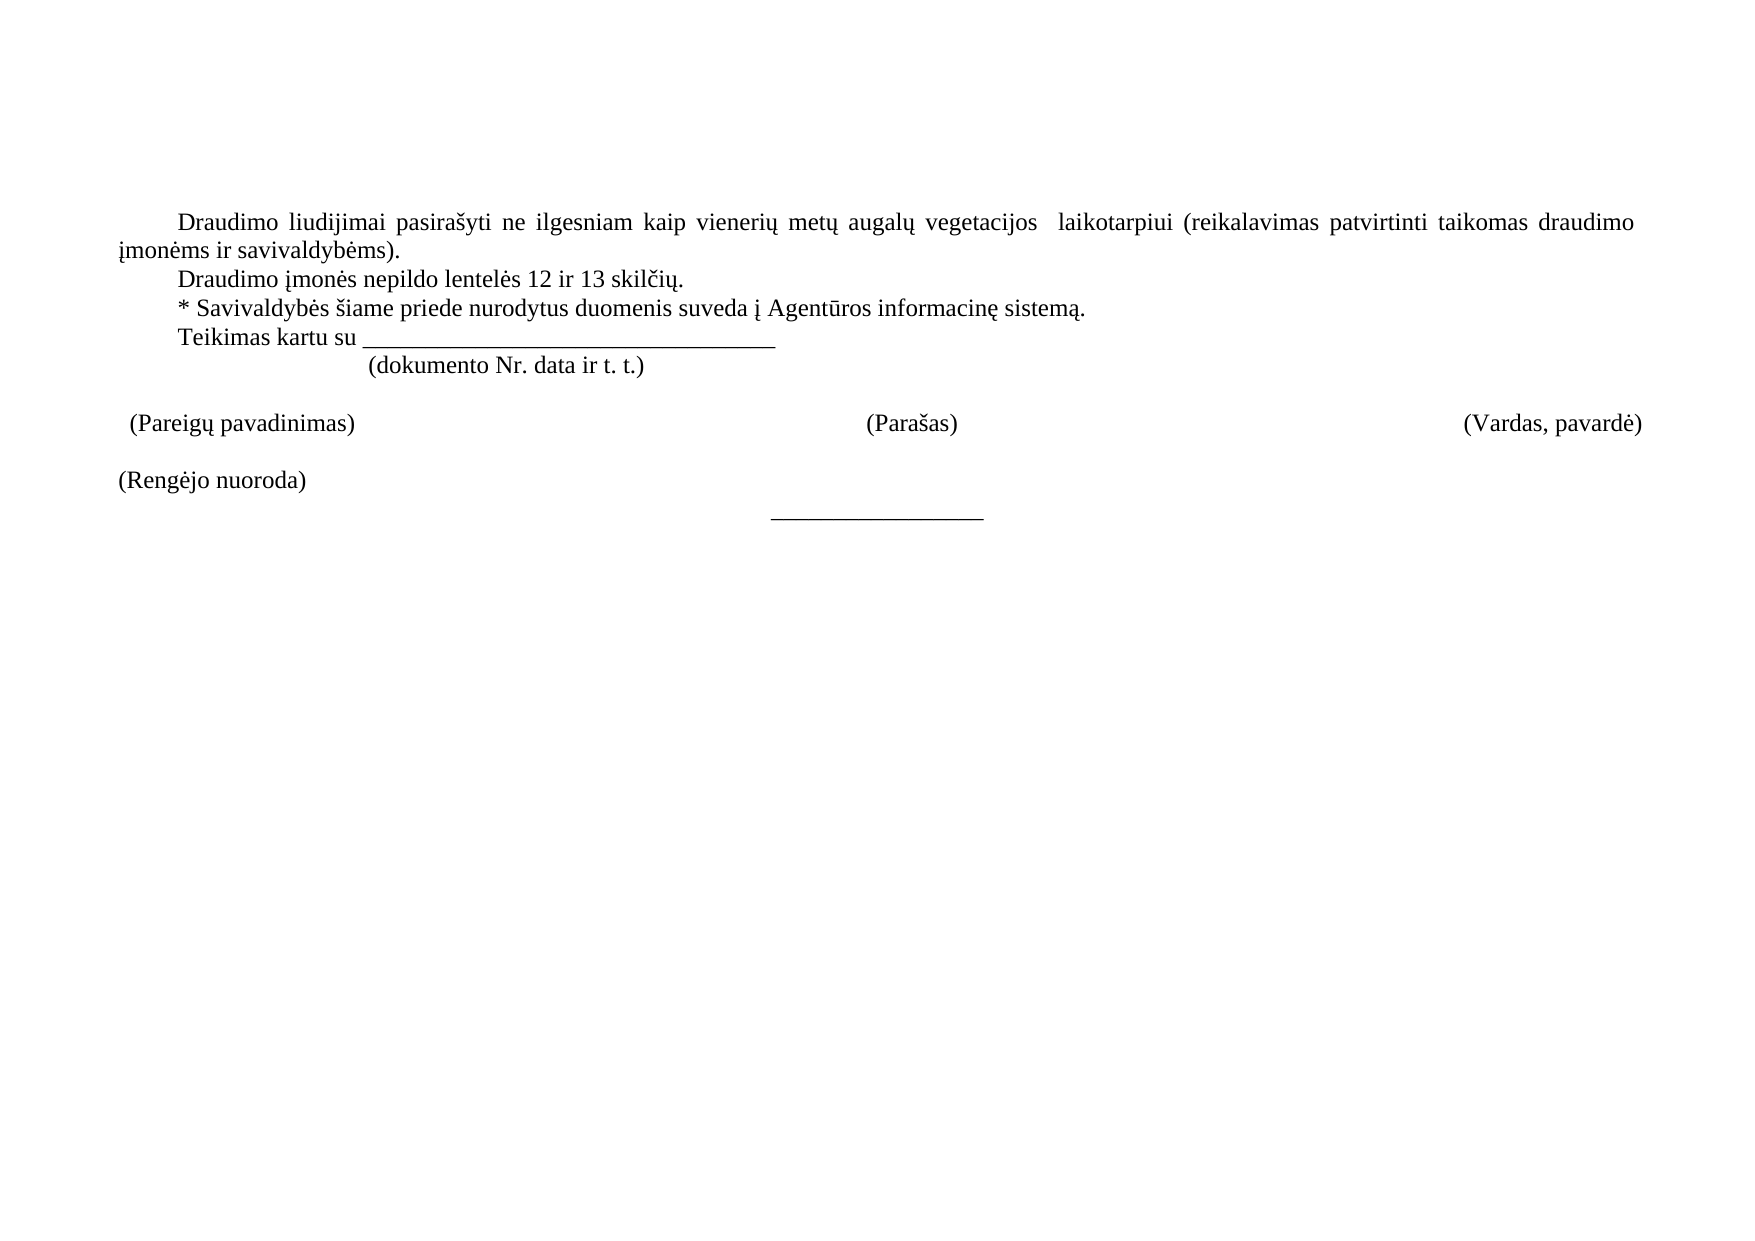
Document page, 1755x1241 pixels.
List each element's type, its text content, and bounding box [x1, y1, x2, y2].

text (dokumento Nr. data ir t. t.) [368, 350, 1636, 379]
text (Rengėjo nuoroda) [118, 465, 1636, 494]
text Draudimo liudijimai pasirašyti ne ilgesniam kaip vienerių metų augalų vegetacijos laikotarpiui (reikalavimas patvirtinti taikomas draudimo įmonėms ir savivaldybėms). [118, 207, 1636, 264]
table_header (Vardas, pavardė) [1159, 408, 1653, 437]
text Teikimas kartu su _________________________________ [118, 322, 1636, 350]
text Draudimo įmonės nepildo lentelės 12 ir 13 skilčių. [118, 264, 1636, 293]
table_header (Parašas) [665, 408, 1159, 437]
text * Savivaldybės šiame priede nurodytus duomenis suveda į Agentūros informacinę sistemą. [118, 293, 1636, 322]
table_header (Pareigų pavadinimas) [118, 408, 664, 437]
text _________________ [118, 494, 1636, 523]
